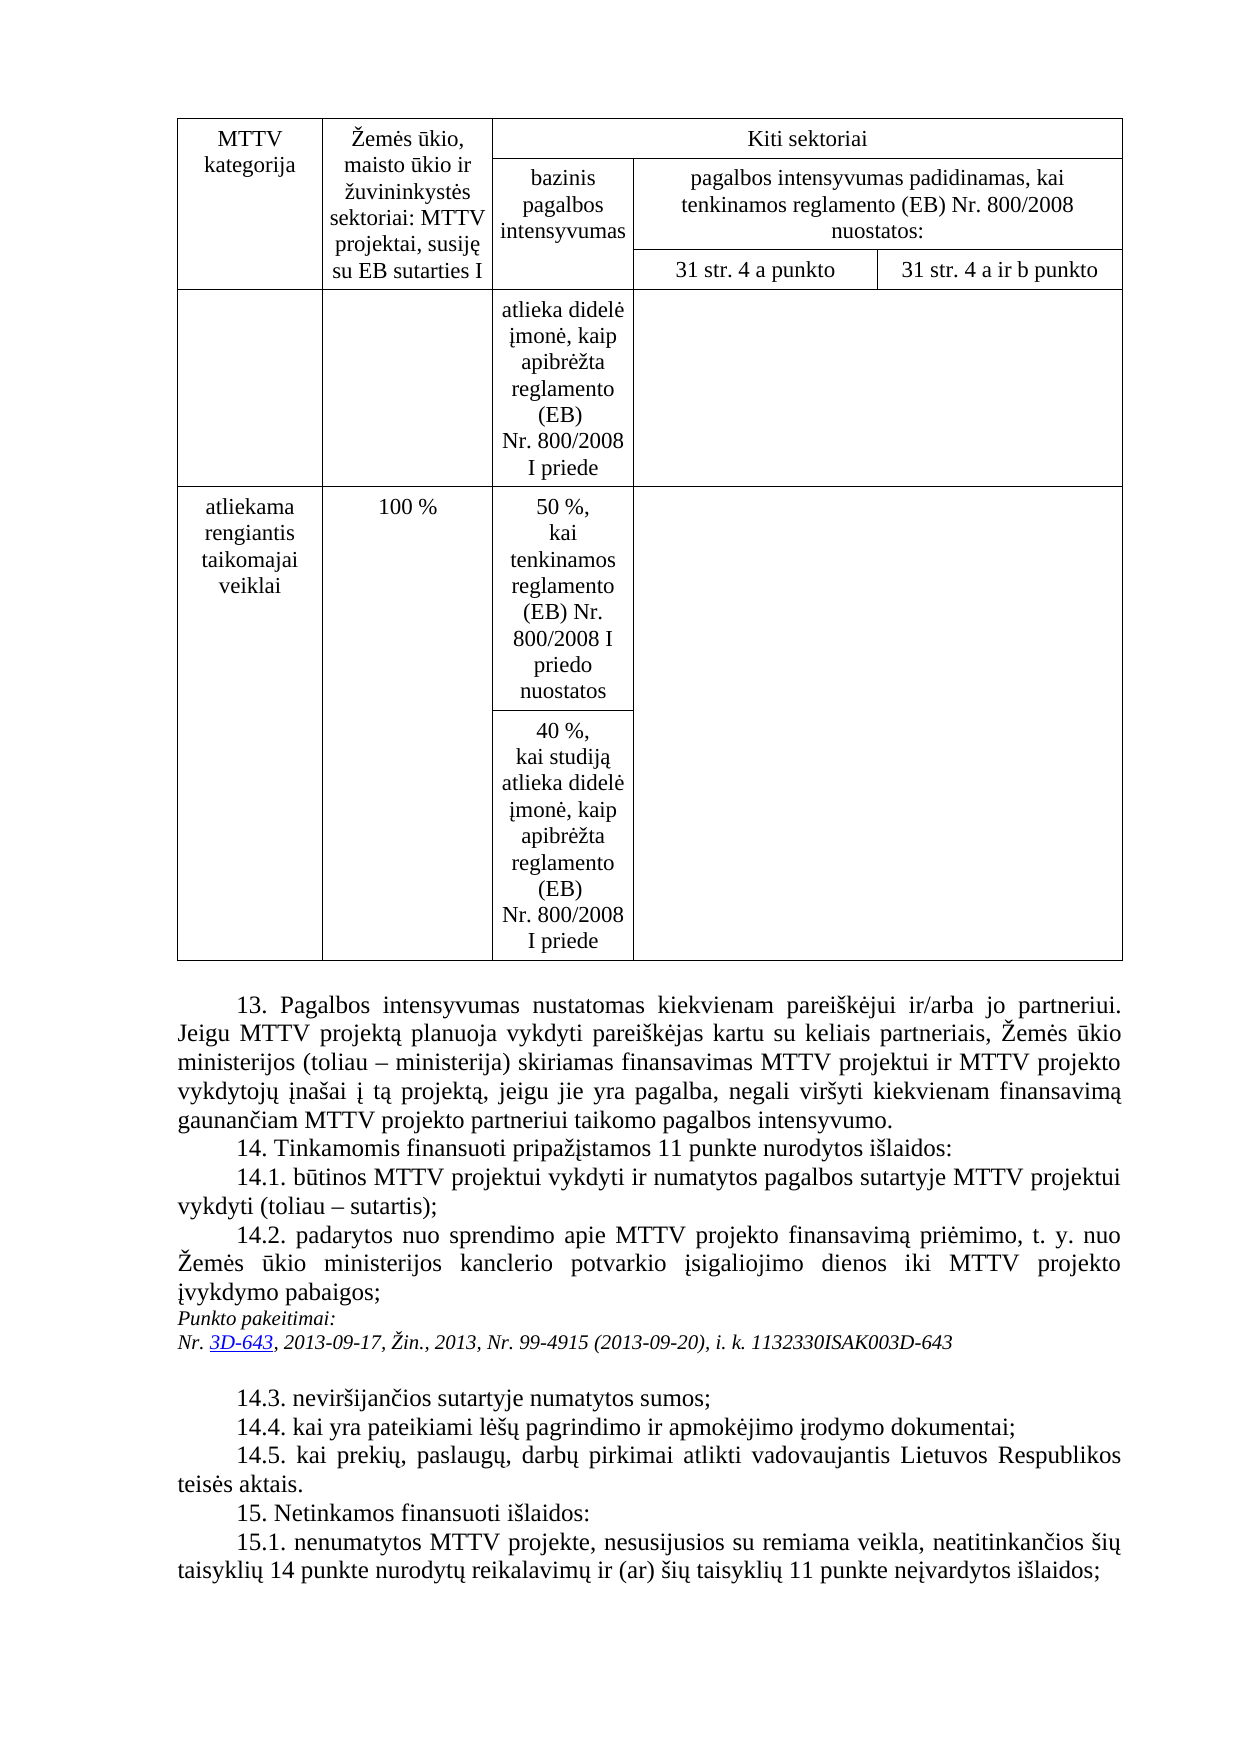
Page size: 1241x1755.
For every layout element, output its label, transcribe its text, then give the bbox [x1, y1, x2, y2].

text Nr. 3D-643, 2013-09-17, Žin., 2013, Nr. 99-4915 (2013-09-20), i. k. 1132330ISAK003D-643 [177, 1330, 1122, 1354]
text 14.2. padarytos nuo sprendimo apie MTTV projekto finansavimą priėmimo, t. y. nuo Žemės ūkio ministerijos kanclerio potvarkio įsigaliojimo dienos iki MTTV projekto įvykdymo pabaigos; [177, 1220, 1122, 1306]
table_cell atlieka didelė įmonė, kaip apibrėžta reglamento (EB) Nr. 800/2008 I priede [493, 290, 633, 486]
table_cell 31 str. 4 a ir b punkto [878, 250, 1122, 289]
text 14.4. kai yra pateikiami lėšų pagrindimo ir apmokėjimo įrodymo dokumentai; [177, 1412, 1122, 1440]
table_cell 31 str. 4 a punkto [634, 250, 877, 289]
table_cell [323, 290, 492, 486]
table_cell atliekama rengiantis taikomajai veiklai [178, 487, 322, 960]
table_cell 100 % [323, 487, 492, 960]
table_cell [178, 290, 322, 486]
text 15. Netinkamos finansuoti išlaidos: [177, 1498, 1122, 1527]
table_cell [634, 290, 1122, 486]
text 14.1. būtinos MTTV projektui vykdyti ir numatytos pagalbos sutartyje MTTV projektui vykdyti (toliau – sutartis); [177, 1162, 1122, 1220]
table_cell [634, 487, 1122, 960]
table_cell pagalbos intensyvumas padidinamas, kai tenkinamos reglamento (EB) Nr. 800/2008 nuostatos: [634, 159, 1122, 249]
text 14.3. neviršijančios sutartyje numatytos sumos; [177, 1383, 1122, 1412]
table_cell bazinis pagalbos intensyvumas [493, 159, 633, 289]
table_header Kiti sektoriai [493, 119, 1122, 157]
text Punkto pakeitimai: [177, 1306, 1122, 1330]
table_header Žemės ūkio, maisto ūkio ir žuvininkystės sektoriai: MTTV projektai, susiję su EB sutarties I priede išvardytais produktais [323, 119, 492, 289]
text 14.5. kai prekių, paslaugų, darbų pirkimai atlikti vadovaujantis Lietuvos Respublikos teisės aktais. [177, 1440, 1122, 1498]
text 15.1. nenumatytos MTTV projekte, nesusijusios su remiama veikla, neatitinkančios šių taisyklių 14 punkte nurodytų reikalavimų ir (ar) šių taisyklių 11 punkte neįvardytos išlaidos; [177, 1527, 1122, 1584]
text 13. Pagalbos intensyvumas nustatomas kiekvienam pareiškėjui ir/arba jo partneriui. Jeigu MTTV projektą planuoja vykdyti pareiškėjas kartu su keliais partneriais, Žemės ūkio ministerijos (toliau – ministerija) skiriamas finansavimas MTTV projektui ir MTTV projekto vykdytojų įnašai į tą projektą, jeigu jie yra pagalba, negali viršyti kiekvienam finansavimą gaunančiam MTTV projekto partneriui taikomo pagalbos intensyvumo. [177, 990, 1122, 1133]
text 14. Tinkamomis finansuoti pripažįstamos 11 punkte nurodytos išlaidos: [177, 1133, 1122, 1162]
table_header MTTV kategorija [178, 119, 322, 289]
table_cell 50 %, kai tenkinamos reglamento (EB) Nr. 800/2008 I priedo nuostatos [493, 487, 633, 710]
table_cell 40 %, kai studiją atlieka didelė įmonė, kaip apibrėžta reglamento (EB) Nr. 800/2008 I priede [493, 711, 633, 960]
